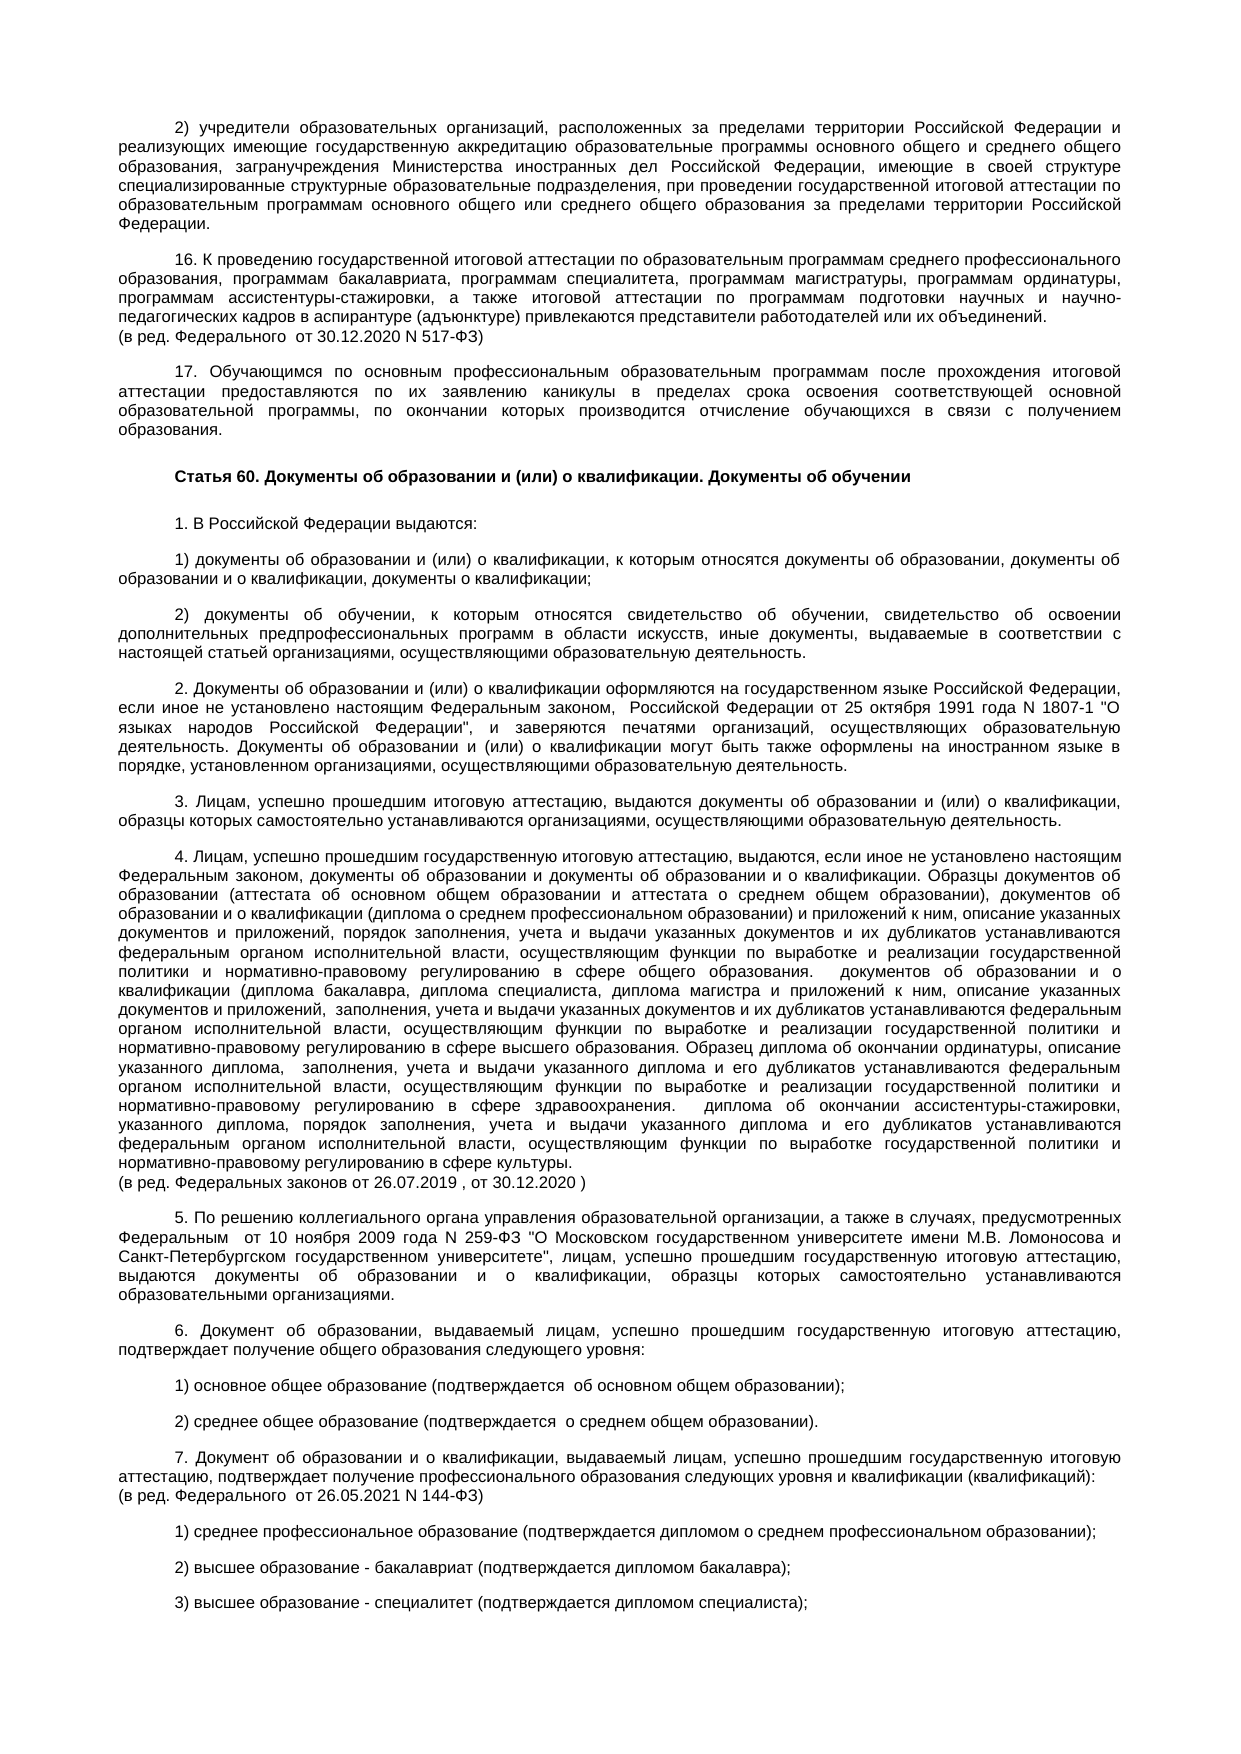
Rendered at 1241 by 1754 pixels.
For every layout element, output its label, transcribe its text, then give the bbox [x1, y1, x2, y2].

text 1) среднее профессиональное образование (подтверждается дипломом о среднем профессиональном образовании); [118, 1522, 1122, 1541]
text 3) высшее образование - специалитет (подтверждается дипломом специалиста); [118, 1593, 1122, 1612]
text Статья 60. Документы об образовании и (или) о квалификации. Документы об обучении [118, 467, 1122, 486]
text (в ред. Федеральных законов от 26.07.2019 , от 30.12.2020 ) [118, 1172, 1122, 1192]
text 16. К проведению государственной итоговой аттестации по образовательным программам среднего профессионального образования, программам бакалавриата, программам специалитета, программам магистратуры, программам ординатуры, программам ассистентуры-стажировки, а также итоговой аттестации по программам подготовки научных и научно-педагогических кадров в аспирантуре (адъюнктуре) привлекаются представители работодателей или их объединений. [118, 250, 1122, 326]
text 1) основное общее образование (подтверждается об основном общем образовании); [118, 1376, 1122, 1395]
text 4. Лицам, успешно прошедшим государственную итоговую аттестацию, выдаются, если иное не установлено настоящим Федеральным законом, документы об образовании и документы об образовании и о квалификации. Образцы документов об образовании (аттестата об основном общем образовании и аттестата о среднем общем образовании), документов об образовании и о квалификации (диплома о среднем профессиональном образовании) и приложений к ним, описание указанных документов и приложений, порядок заполнения, учета и выдачи указанных документов и их дубликатов устанавливаются федеральным органом исполнительной власти, осуществляющим функции по выработке и реализации государственной политики и нормативно-правовому регулированию в сфере общего образования. документов об образовании и о квалификации (диплома бакалавра, диплома специалиста, диплома магистра и приложений к ним, описание указанных документов и приложений, заполнения, учета и выдачи указанных документов и их дубликатов устанавливаются федеральным органом исполнительной власти, осуществляющим функции по выработке и реализации государственной политики и нормативно-правовому регулированию в сфере высшего образования. Образец диплома об окончании ординатуры, описание указанного диплома, заполнения, учета и выдачи указанного диплома и его дубликатов устанавливаются федеральным органом исполнительной власти, осуществляющим функции по выработке и реализации государственной политики и нормативно-правовому регулированию в сфере здравоохранения. диплома об окончании ассистентуры-стажировки, указанного диплома, порядок заполнения, учета и выдачи указанного диплома и его дубликатов устанавливаются федеральным органом исполнительной власти, осуществляющим функции по выработке государственной политики и нормативно-правовому регулированию в сфере культуры. [118, 847, 1122, 1172]
text 2. Документы об образовании и (или) о квалификации оформляются на государственном языке Российской Федерации, если иное не установлено настоящим Федеральным законом, Российской Федерации от 25 октября 1991 года N 1807-1 "О языках народов Российской Федерации", и заверяются печатями организаций, осуществляющих образовательную деятельность. Документы об образовании и (или) о квалификации могут быть также оформлены на иностранном языке в порядке, установленном организациями, осуществляющими образовательную деятельность. [118, 679, 1122, 775]
text 7. Документ об образовании и о квалификации, выдаваемый лицам, успешно прошедшим государственную итоговую аттестацию, подтверждает получение профессионального образования следующих уровня и квалификации (квалификаций): [118, 1447, 1122, 1486]
text 1. В Российской Федерации выдаются: [118, 514, 1122, 533]
text 3. Лицам, успешно прошедшим итоговую аттестацию, выдаются документы об образовании и (или) о квалификации, образцы которых самостоятельно устанавливаются организациями, осуществляющими образовательную деятельность. [118, 792, 1122, 830]
text 2) учредители образовательных организаций, расположенных за пределами территории Российской Федерации и реализующих имеющие государственную аккредитацию образовательные программы основного общего и среднего общего образования, загранучреждения Министерства иностранных дел Российской Федерации, имеющие в своей структуре специализированные структурные образовательные подразделения, при проведении государственной итоговой аттестации по образовательным программам основного общего или среднего общего образования за пределами территории Российской Федерации. [118, 118, 1122, 233]
text 5. По решению коллегиального органа управления образовательной организации, а также в случаях, предусмотренных Федеральным от 10 ноября 2009 года N 259-ФЗ "О Московском государственном университете имени М.В. Ломоносова и Санкт-Петербургском государственном университете", лицам, успешно прошедшим государственную итоговую аттестацию, выдаются документы об образовании и о квалификации, образцы которых самостоятельно устанавливаются образовательными организациями. [118, 1208, 1122, 1304]
text 2) документы об обучении, к которым относятся свидетельство об обучении, свидетельство об освоении дополнительных предпрофессиональных программ в области искусств, иные документы, выдаваемые в соответствии с настоящей статьей организациями, осуществляющими образовательную деятельность. [118, 605, 1122, 662]
text (в ред. Федерального от 30.12.2020 N 517-ФЗ) [118, 326, 1122, 346]
text 17. Обучающимся по основным профессиональным образовательным программам после прохождения итоговой аттестации предоставляются по их заявлению каникулы в пределах срока освоения соответствующей основной образовательной программы, по окончании которых производится отчисление обучающихся в связи с получением образования. [118, 362, 1122, 439]
text 1) документы об образовании и (или) о квалификации, к которым относятся документы об образовании, документы об образовании и о квалификации, документы о квалификации; [118, 550, 1122, 588]
text 6. Документ об образовании, выдаваемый лицам, успешно прошедшим государственную итоговую аттестацию, подтверждает получение общего образования следующего уровня: [118, 1321, 1122, 1359]
text 2) высшее образование - бакалавриат (подтверждается дипломом бакалавра); [118, 1557, 1122, 1577]
text (в ред. Федерального от 26.05.2021 N 144-ФЗ) [118, 1486, 1122, 1505]
text 2) среднее общее образование (подтверждается о среднем общем образовании). [118, 1412, 1122, 1431]
